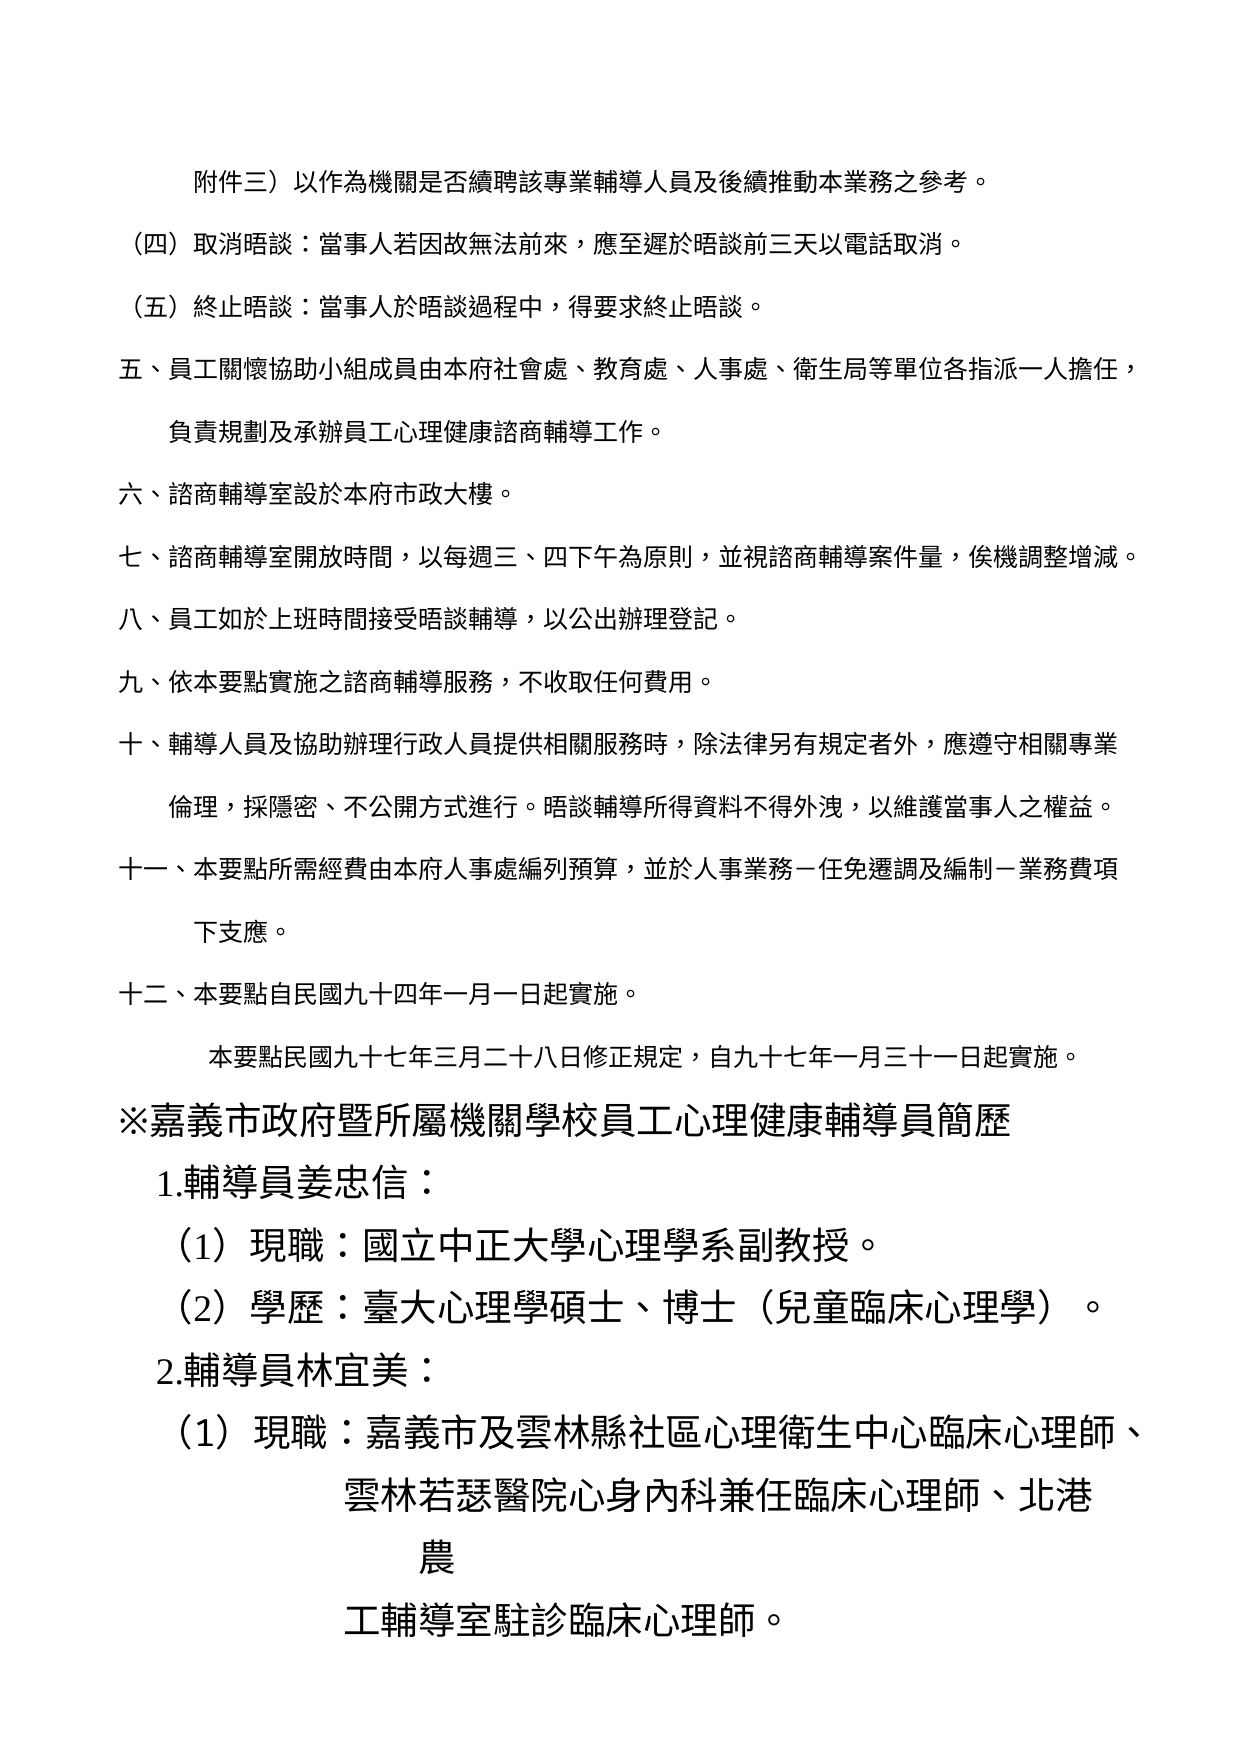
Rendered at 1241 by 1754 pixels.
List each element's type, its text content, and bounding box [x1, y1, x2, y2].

text 2.輔導員林宜美： [118, 1326, 1122, 1389]
text ※嘉義市政府暨所屬機關學校員工心理健康輔導員簡歷 [118, 1076, 1122, 1139]
text 九、依本要點實施之諮商輔導服務，不收取任何費用。 [118, 639, 1122, 701]
text 十一、本要點所需經費由本府人事處編列預算，並於人事業務－任免遷調及編制－業務費項下支應。 [118, 826, 1122, 951]
text （四）取消晤談：當事人若因故無法前來，應至遲於晤談前三天以電話取消。 [118, 201, 1122, 264]
text （1）現職：嘉義市及雲林縣社區心理衛生中心臨床心理師、 [156, 1389, 1122, 1451]
text 本要點民國九十七年三月二十八日修正規定，自九十七年一月三十一日起實施。 [118, 1014, 1122, 1076]
text （1）現職：國立中正大學心理學系副教授。 [118, 1201, 1122, 1264]
text 附件三）以作為機關是否續聘該專業輔導人員及後續推動本業務之參考。 [118, 139, 1122, 201]
text 五、員工關懷協助小組成員由本府社會處、教育處、人事處、衛生局等單位各指派一人擔任，負責規劃及承辦員工心理健康諮商輔導工作。 [118, 326, 1122, 451]
text 雲林若瑟醫院心身內科兼任臨床心理師、北港農 [343, 1451, 1122, 1576]
text 七、諮商輔導室開放時間，以每週三、四下午為原則，並視諮商輔導案件量，俟機調整增減。 [118, 514, 1122, 576]
text （2）學歷：臺大心理學碩士、博士（兒童臨床心理學）。 [118, 1264, 1122, 1326]
text 八、員工如於上班時間接受晤談輔導，以公出辦理登記。 [118, 576, 1122, 639]
text 十、輔導人員及協助辦理行政人員提供相關服務時，除法律另有規定者外，應遵守相關專業倫理，採隱密、不公開方式進行。晤談輔導所得資料不得外洩，以維護當事人之權益。 [118, 701, 1122, 826]
text 六、諮商輔導室設於本府市政大樓。 [118, 451, 1122, 514]
text 工輔導室駐診臨床心理師。 [343, 1576, 1122, 1639]
text 1.輔導員姜忠信： [118, 1139, 1122, 1201]
text 十二、本要點自民國九十四年一月一日起實施。 [118, 951, 1122, 1014]
text （五）終止晤談：當事人於晤談過程中，得要求終止晤談。 [118, 264, 1122, 326]
